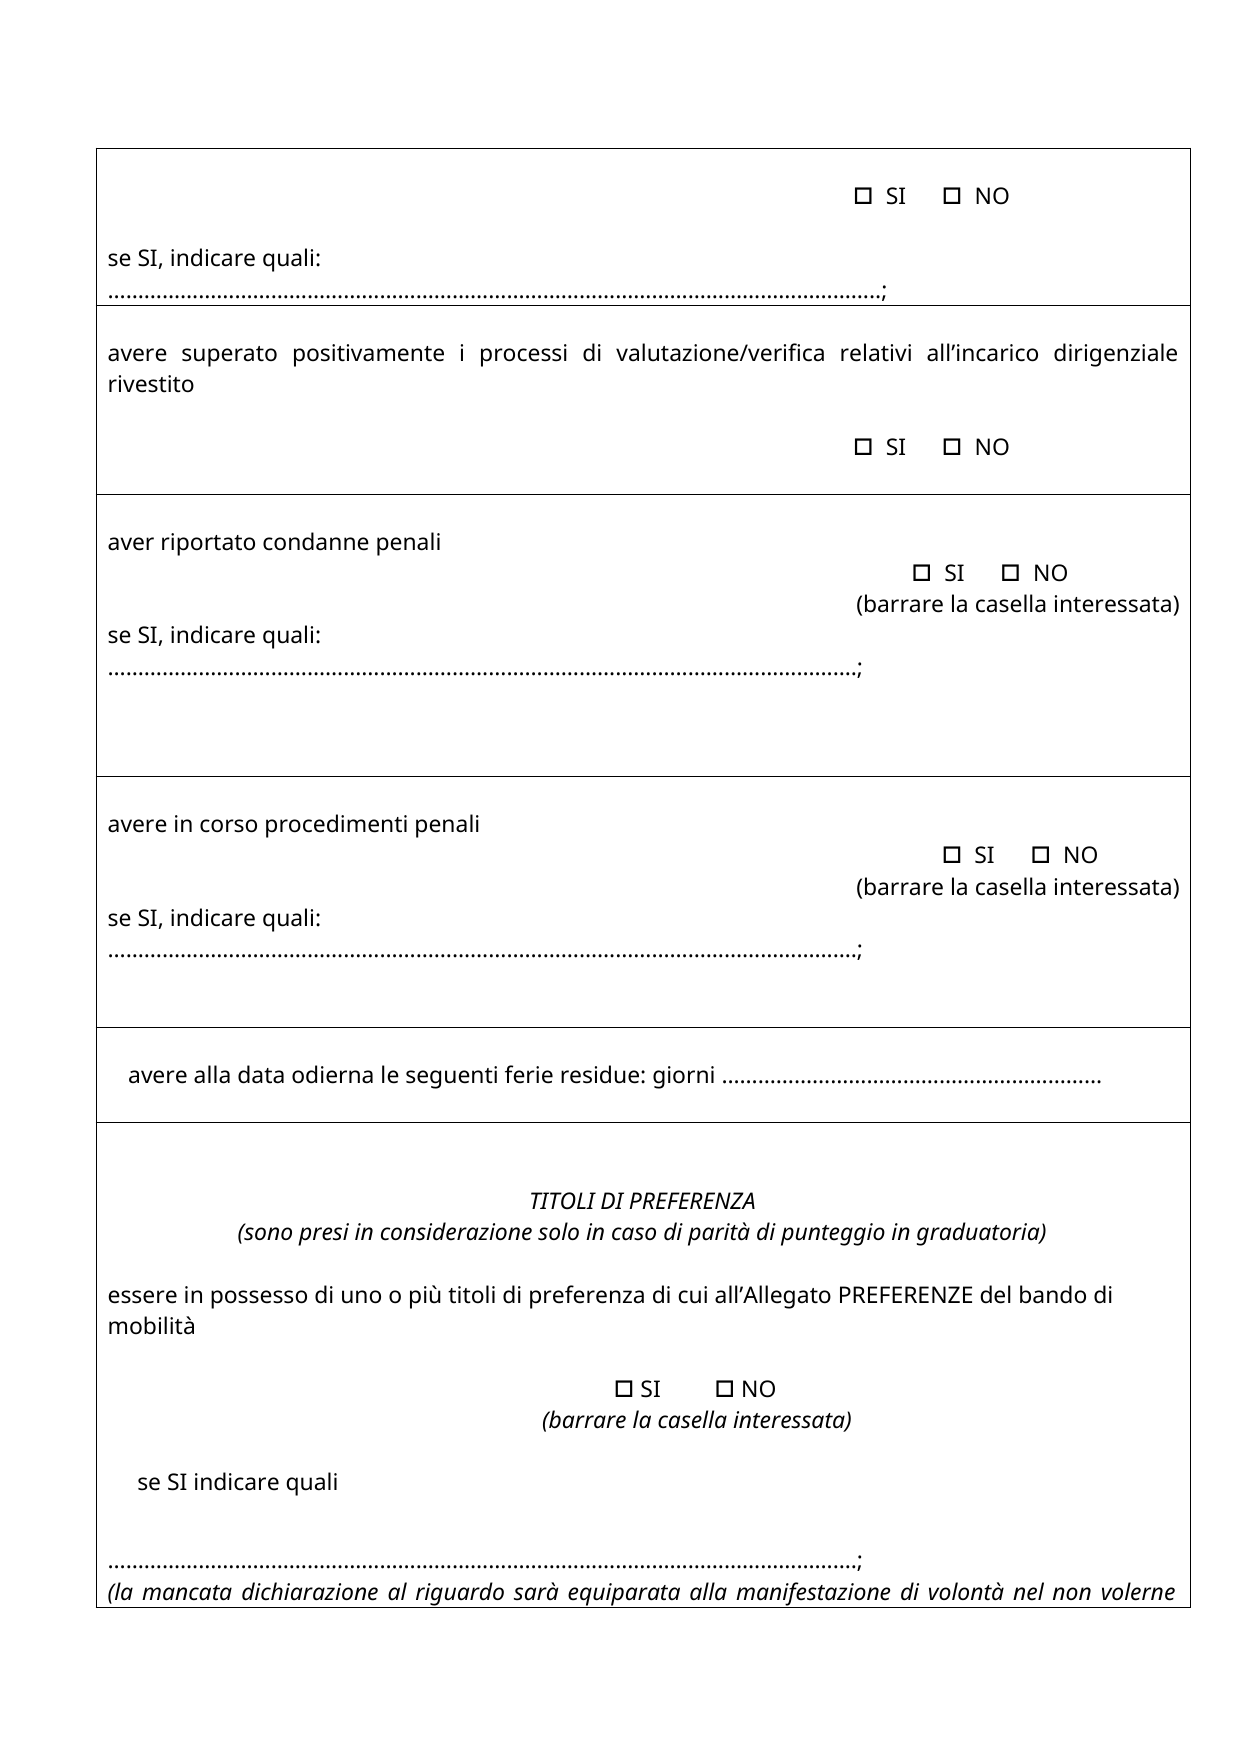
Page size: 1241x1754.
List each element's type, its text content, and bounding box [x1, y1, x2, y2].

table_cell [73, 1122, 96, 1607]
table_cell TITOLI DI PREFERENZA (sono presi in considerazione solo in caso di parità di punteggio in graduatoria) essere in possesso di uno o più titoli di preferenza di cui all’Allegato PREFERENZE del bando di mobilità  SI  NO (barrare la casella interessata) se SI indicare quali …………………………………………………………………………………………………………….; (la mancata dichiarazione al riguardo sarà equiparata alla manifestazione di volontà nel non volerne [97, 1123, 1190, 1607]
table_cell [73, 494, 96, 776]
table_cell aver riportato condanne penali  SI  NO (barrare la casella interessata) se SI, indicare quali: …………………………………………………………………………………………………………….; [97, 495, 1190, 776]
table_cell avere in corso procedimenti penali  SI  NO (barrare la casella interessata) se SI, indicare quali: …………………………………………………………………………………………………………….; [97, 777, 1190, 1027]
table_cell [73, 1027, 96, 1122]
table_cell  SI  NO se SI, indicare quali: ………………………………………………………………………………………………………………..; [97, 149, 1190, 305]
table_cell avere alla data odierna le seguenti ferie residue: giorni ……………………………………………………… [97, 1028, 1190, 1122]
table_cell avere superato positivamente i processi di valutazione/verifica relativi all’incarico dirigenziale rivestito  SI  NO [97, 306, 1190, 493]
table_cell [73, 148, 96, 305]
table_cell [73, 776, 96, 1027]
table_cell [73, 305, 96, 493]
